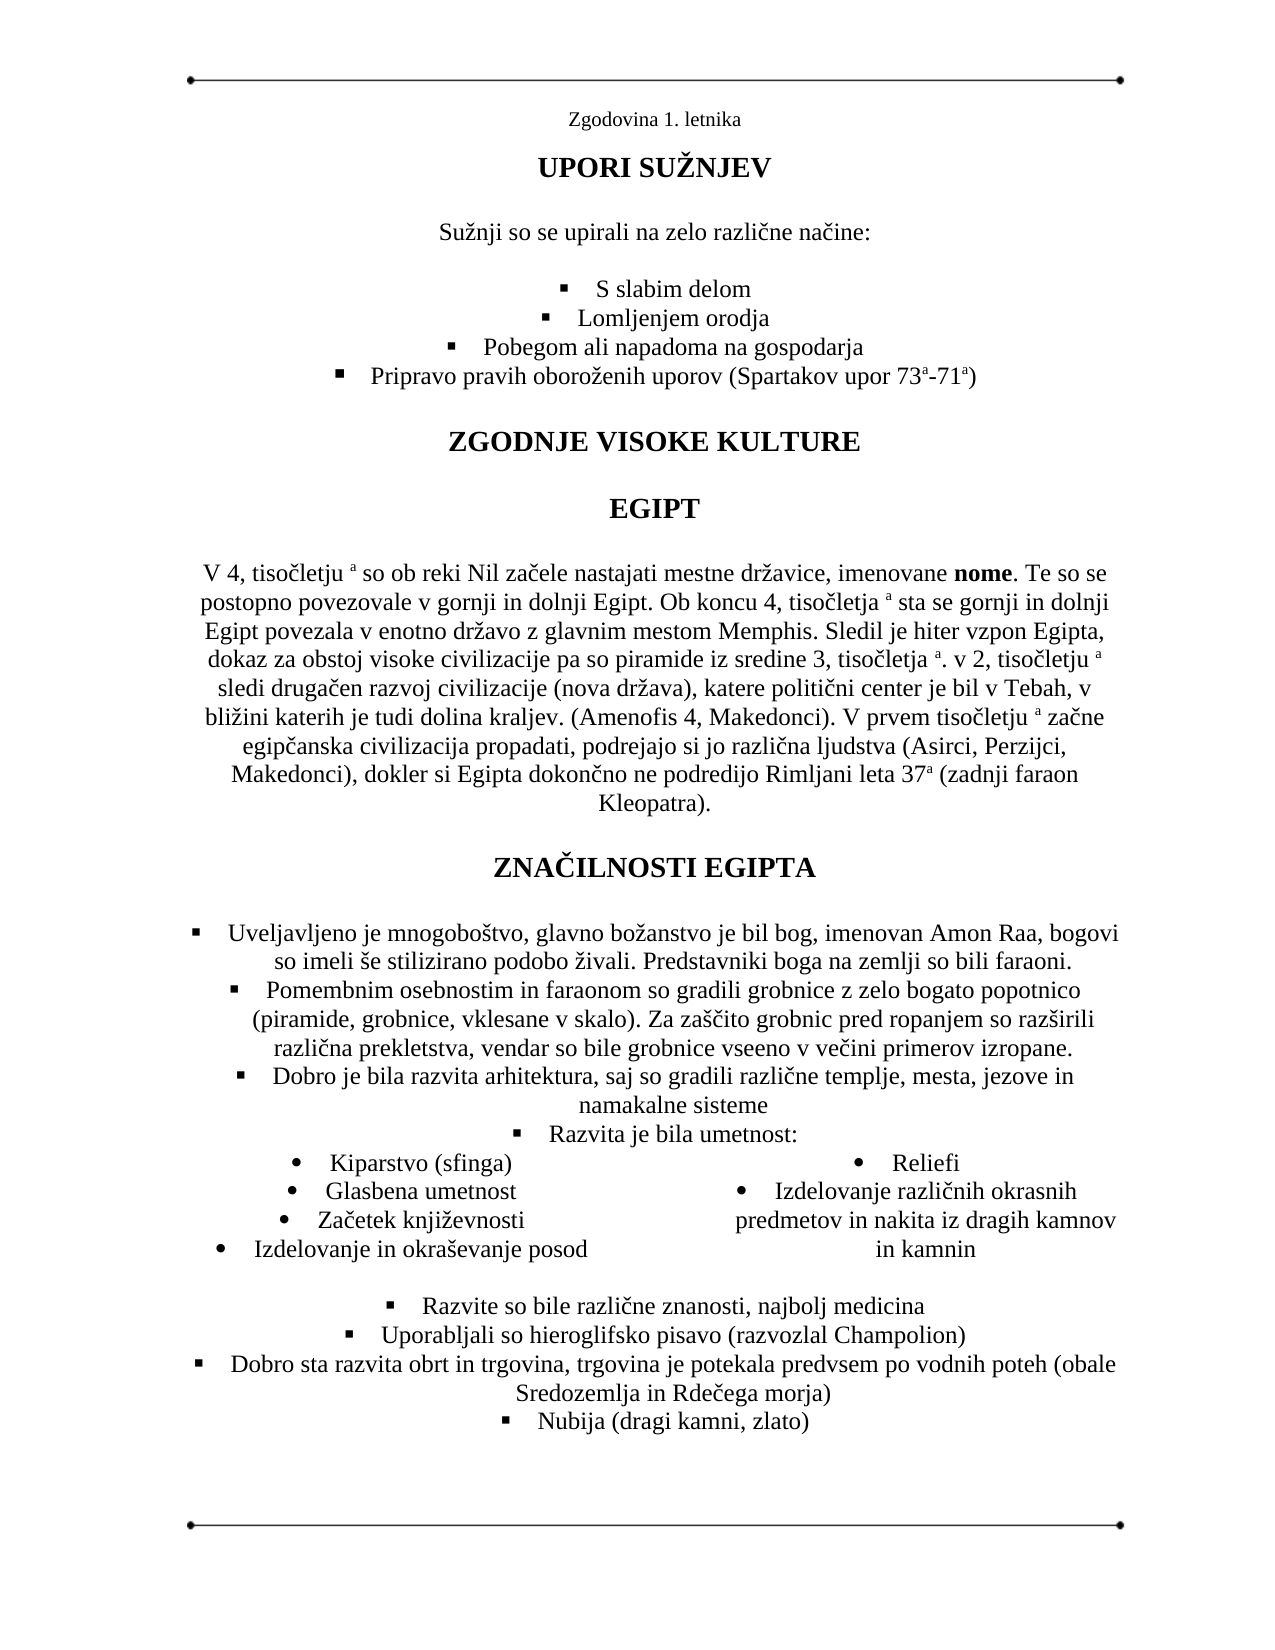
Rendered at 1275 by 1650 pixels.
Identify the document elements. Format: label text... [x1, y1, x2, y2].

list Uporabljali so hieroglifsko pisavo (razvozlal Champolion) [187, 1320, 1122, 1349]
text V 4, tisočletju a so ob reki Nil začele nastajati mestne državice, imenovane nome. Te so se postopno povezovale v gornji in dolnji Egipt. Ob koncu 4, tisočletja a sta se gornji in dolnji Egipt povezala v enotno državo z glavnim mestom Memphis. Sledil je hiter vzpon Egipta, dokaz za obstoj visoke civilizacije pa so piramide iz sredine 3, tisočletja a. v 2, tisočletju a sledi drugačen razvoj civilizacije (nova država), katere politični center je bil v Tebah, v bližini katerih je tudi dolina kraljev. (Amenofis 4, Makedonci). V prvem tisočletju a začne egipčanska civilizacija propadati, podrejajo si jo različna ljudstva (Asirci, Perzijci, Makedonci), dokler si Egipta dokončno ne podredijo Rimljani leta 37a (zadnji faraon Kleopatra). [187, 558, 1122, 817]
list Lomljenjem orodja [187, 303, 1122, 332]
list Izdelovanje različnih okrasnih predmetov in nakita iz dragih kamnov in kamnin [692, 1176, 1122, 1263]
list Začetek književnosti [187, 1205, 617, 1234]
picture [187, 1518, 1126, 1535]
list Dobro je bila razvita arhitektura, saj so gradili različne templje, mesta, jezove in namakalne sisteme [187, 1061, 1122, 1119]
list Kiparstvo (sfinga) [187, 1148, 617, 1176]
subtitle EGIPT [187, 491, 1122, 525]
list Pomembnim osebnostim in faraonom so gradili grobnice z zelo bogato popotnico (piramide, grobnice, vklesane v skalo). Za zaščito grobnic pred ropanjem so razširili različna prekletstva, vendar so bile grobnice vseeno v večini primerov izropane. [187, 975, 1122, 1061]
list Razvita je bila umetnost: [187, 1119, 1122, 1148]
list Glasbena umetnost [187, 1176, 617, 1205]
subtitle UPORI SUŽNJEV [187, 150, 1122, 183]
picture [187, 73, 1126, 90]
list Nubija (dragi kamni, zlato) [187, 1406, 1122, 1435]
subtitle ZNAČILNOSTI EGIPTA [187, 851, 1122, 884]
list Pobegom ali napadoma na gospodarja [187, 332, 1122, 361]
list Izdelovanje in okraševanje posod [187, 1234, 617, 1263]
title ZGODNJE VISOKE KULTURE [187, 424, 1122, 458]
list Pripravo pravih oboroženih uporov (Spartakov upor 73a-71a) [187, 361, 1122, 391]
list Uveljavljeno je mnogoboštvo, glavno božanstvo je bil bog, imenovan Amon Raa, bogovi so imeli še stilizirano podobo živali. Predstavniki boga na zemlji so bili faraoni. [187, 918, 1122, 975]
list Dobro sta razvita obrt in trgovina, trgovina je potekala predvsem po vodnih poteh (obale Sredozemlja in Rdečega morja) [187, 1349, 1122, 1406]
list Reliefi [692, 1148, 1122, 1176]
list Razvite so bile različne znanosti, najbolj medicina [187, 1291, 1122, 1320]
list S slabim delom [187, 274, 1122, 303]
text Sužnji so se upirali na zelo različne načine: [187, 217, 1122, 246]
